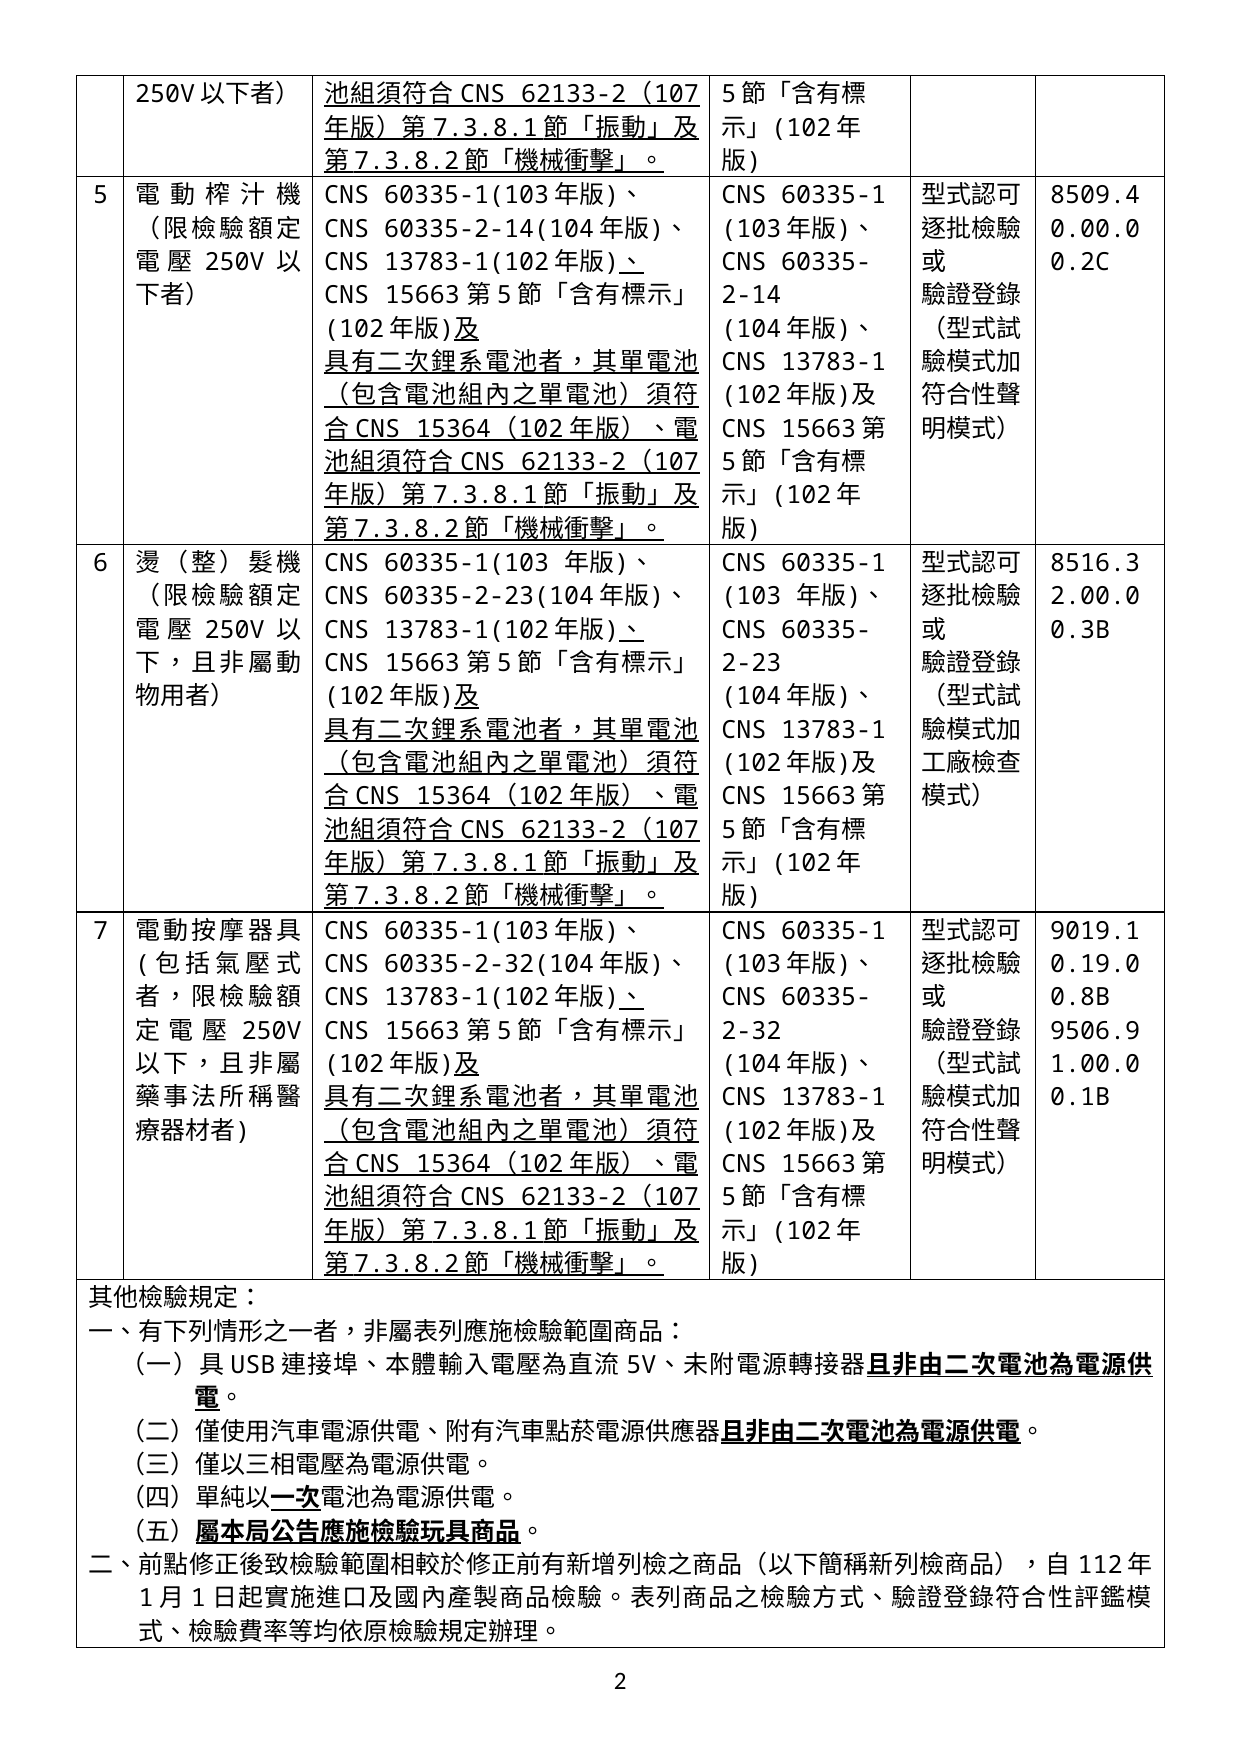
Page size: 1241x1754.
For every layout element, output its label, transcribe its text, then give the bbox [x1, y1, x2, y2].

table_cell 其他檢驗規定： 一、有下列情形之一者，非屬表列應施檢驗範圍商品： （一）具USB連接埠、本體輸入電壓為直流5V、未附電源轉接器且非由二次電池為電源供電。 （二）僅使用汽車電源供電、附有汽車點菸電源供應器且非由二次電池為電源供電。 （三）僅以三相電壓為電源供電。 （四）單純以一次電池為電源供電。 （五）屬本局公告應施檢驗玩具商品。 二、前點修正後致檢驗範圍相較於修正前有新增列檢之商品（以下簡稱新列檢商品），自112年1月1日起實施進口及國內產製商品檢驗。表列商品之檢驗方式、驗證登錄符合性評鑑模式、檢驗費率等均依原檢驗規定辦理。 [77, 1280, 1164, 1647]
table_cell 燙（整）髮機（限檢驗額定電壓250V以下，且非屬動物用者） [124, 545, 312, 911]
table_cell 5節「含有標示」(102年版) [710, 76, 910, 176]
table_cell [1036, 76, 1164, 176]
table_cell 8516.32.00.00.3B [1036, 545, 1164, 911]
table_cell CNS 60335-1 (103年版)、 CNS 60335-2-14 (104年版)、 CNS 13783-1 (102年版)及 CNS 15663第5節「含有標示」(102年版) [710, 177, 910, 544]
table_cell [911, 76, 1035, 176]
table_cell 電動榨汁機（限檢驗額定電壓250V以下者） [124, 177, 312, 544]
table_cell CNS 60335-1(103年版)、 CNS 60335-2-14(104年版)、 CNS 13783-1(102年版)、 CNS 15663第5節「含有標示」(102年版)及 具有二次鋰系電池者，其單電池（包含電池組內之單電池）須符合CNS 15364（102年版）、電池組須符合CNS 62133-2（107年版）第7.3.8.1節「振動」及第7.3.8.2節「機械衝擊」。 [313, 177, 709, 544]
table_cell 電動按摩器具(包括氣壓式者，限檢驗額定電壓250V以下，且非屬藥事法所稱醫療器材者) [124, 913, 312, 1279]
table_cell 型式認可逐批檢驗或 驗證登錄（型式試驗模式加工廠檢查模式） [911, 545, 1035, 911]
table_cell 250V以下者） [124, 76, 312, 176]
table_cell [77, 76, 123, 176]
table_cell 5 [77, 177, 123, 544]
table_cell 7 [77, 913, 123, 1279]
table_cell 型式認可逐批檢驗或 驗證登錄（型式試驗模式加符合性聲明模式） [911, 177, 1035, 544]
table_cell 池組須符合CNS 62133-2（107年版）第7.3.8.1節「振動」及第7.3.8.2節「機械衝擊」。 [313, 76, 709, 176]
table_cell CNS 60335-1 (103年版)、 CNS 60335-2-32 (104年版)、 CNS 13783-1 (102年版)及 CNS 15663第5節「含有標示」(102年版) [710, 913, 910, 1279]
table_cell CNS 60335-1(103年版)、 CNS 60335-2-32(104年版)、 CNS 13783-1(102年版)、 CNS 15663第5節「含有標示」(102年版)及 具有二次鋰系電池者，其單電池（包含電池組內之單電池）須符合CNS 15364（102年版）、電池組須符合CNS 62133-2（107年版）第7.3.8.1節「振動」及第7.3.8.2節「機械衝擊」。 [313, 913, 709, 1279]
table_cell 8509.40.00.00.2C [1036, 177, 1164, 544]
table_cell 6 [77, 545, 123, 911]
table_cell 型式認可逐批檢驗或 驗證登錄（型式試驗模式加符合性聲明模式） [911, 913, 1035, 1279]
table_cell 9019.10.19.00.8B 9506.91.00.00.1B [1036, 913, 1164, 1279]
table_cell CNS 60335-1(103 年版)、 CNS 60335-2-23(104年版)、 CNS 13783-1(102年版)、 CNS 15663第5節「含有標示」(102年版)及 具有二次鋰系電池者，其單電池（包含電池組內之單電池）須符合CNS 15364（102年版）、電池組須符合CNS 62133-2（107年版）第7.3.8.1節「振動」及第7.3.8.2節「機械衝擊」。 [313, 545, 709, 911]
table_cell CNS 60335-1 (103 年版)、 CNS 60335-2-23 (104年版)、 CNS 13783-1 (102年版)及 CNS 15663第5節「含有標示」(102年版) [710, 545, 910, 911]
